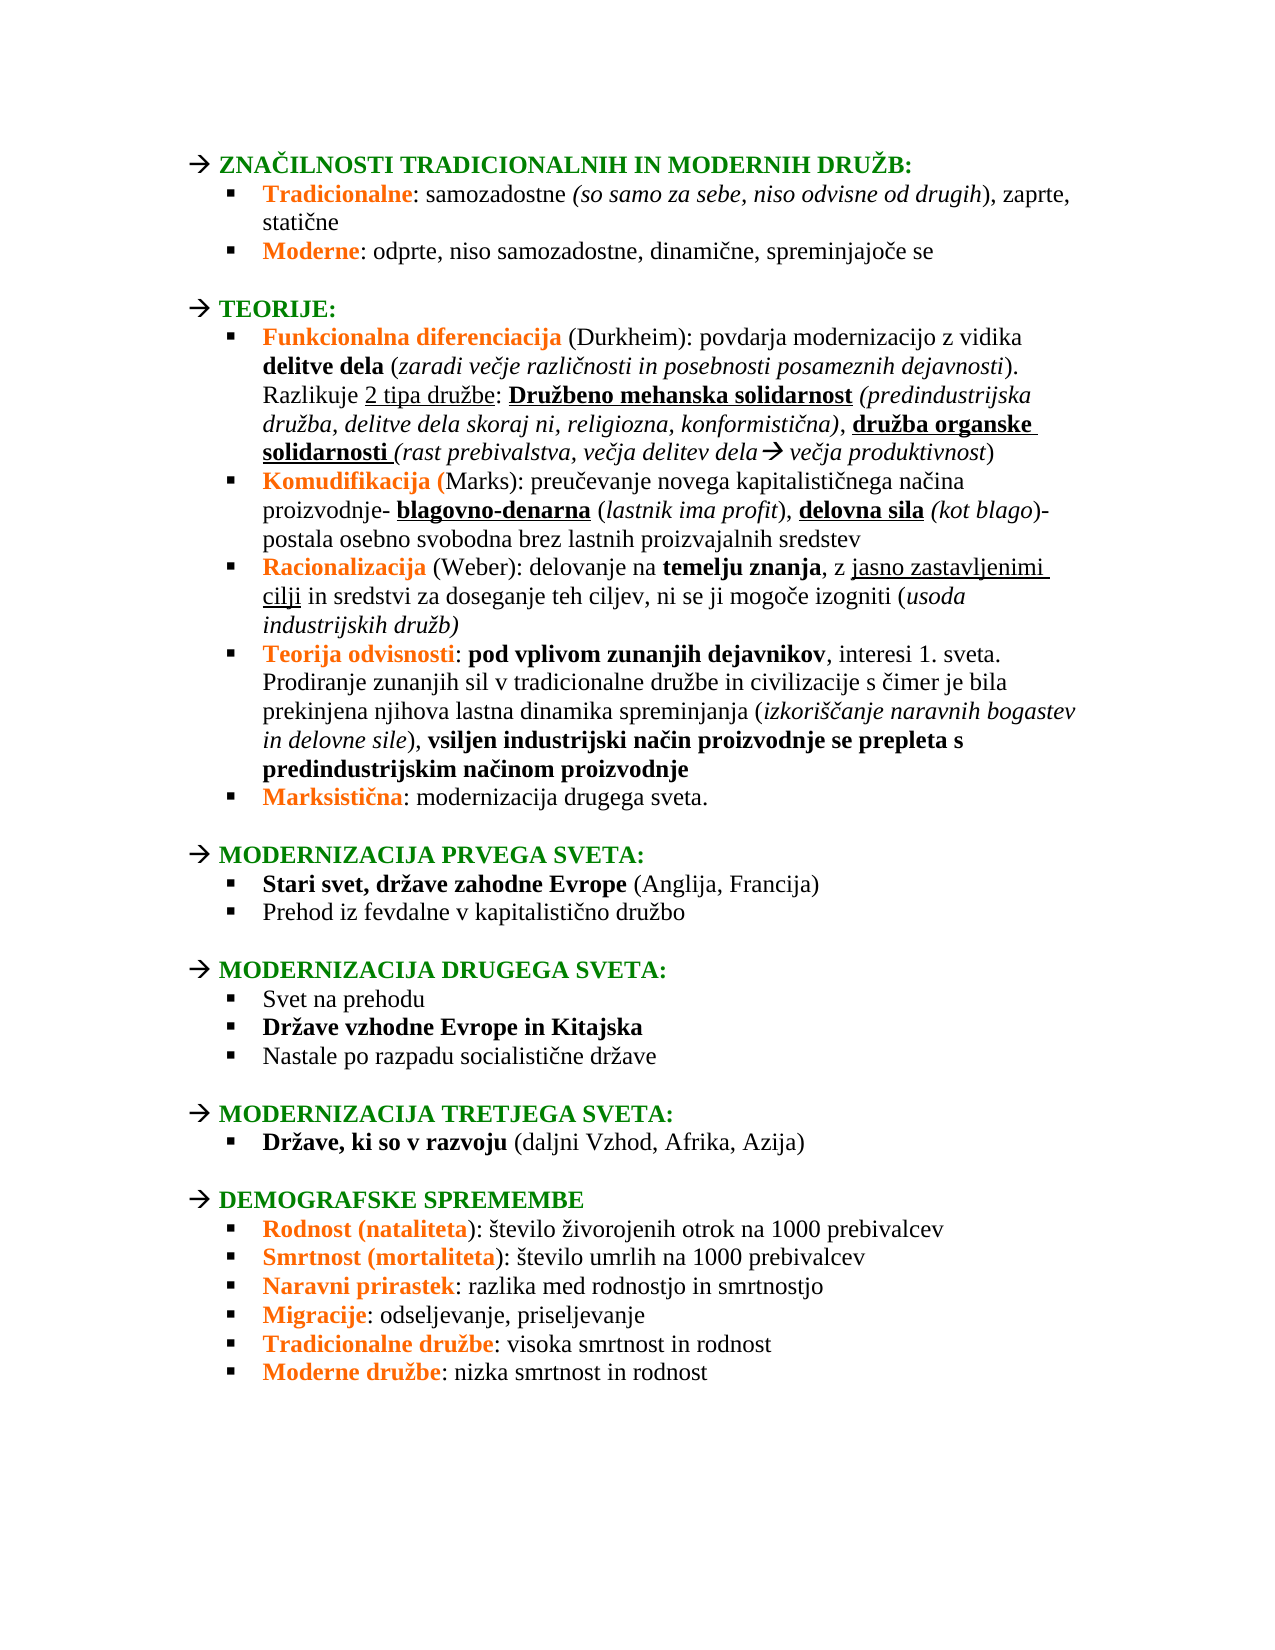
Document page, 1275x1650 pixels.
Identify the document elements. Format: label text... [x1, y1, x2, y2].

list Moderne: odprte, niso samozadostne, dinamične, spreminjajoče se [225, 236, 1087, 265]
list Države vzhodne Evrope in Kitajska [225, 1012, 1087, 1041]
list Prehod iz fevdalne v kapitalistično družbo [225, 897, 1087, 926]
list Svet na prehodu [225, 984, 1087, 1012]
text  MODERNIZACIJA TRETJEGA SVETA: [187, 1099, 1087, 1127]
list Racionalizacija (Weber): delovanje na temelju znanja, z jasno zastavljenimi cilji in sredstvi za doseganje teh ciljev, ni se ji mogoče izogniti (usoda industrijskih družb) [225, 552, 1087, 639]
text  DEMOGRAFSKE SPREMEMBE [187, 1185, 1087, 1214]
text  MODERNIZACIJA PRVEGA SVETA: [187, 840, 1087, 869]
list Marksistična: modernizacija drugega sveta. [225, 782, 1087, 811]
list Smrtnost (mortaliteta): število umrlih na 1000 prebivalcev [225, 1242, 1087, 1271]
list Migracije: odseljevanje, priseljevanje [225, 1300, 1087, 1329]
list Komudifikacija (Marks): preučevanje novega kapitalističnega načina proizvodnje- blagovno-denarna (lastnik ima profit), delovna sila (kot blago)- postala osebno svobodna brez lastnih proizvajalnih sredstev [225, 466, 1087, 552]
text  TEORIJE: [187, 294, 1087, 322]
list Teorija odvisnosti: pod vplivom zunanjih dejavnikov, interesi 1. sveta. Prodiranje zunanjih sil v tradicionalne družbe in civilizacije s čimer je bila prekinjena njihova lastna dinamika spreminjanja (izkoriščanje naravnih bogastev in delovne sile), vsiljen industrijski način proizvodnje se prepleta s predindustrijskim načinom proizvodnje [225, 639, 1087, 782]
list Nastale po razpadu socialistične države [225, 1041, 1087, 1070]
list Naravni prirastek: razlika med rodnostjo in smrtnostjo [225, 1271, 1087, 1300]
list Tradicionalne družbe: visoka smrtnost in rodnost [225, 1329, 1087, 1357]
list Moderne družbe: nizka smrtnost in rodnost [225, 1357, 1087, 1386]
text  MODERNIZACIJA DRUGEGA SVETA: [187, 955, 1087, 984]
list Tradicionalne: samozadostne (so samo za sebe, niso odvisne od drugih), zaprte, statične [225, 179, 1087, 236]
list Države, ki so v razvoju (daljni Vzhod, Afrika, Azija) [225, 1127, 1087, 1156]
list Rodnost (nataliteta): število živorojenih otrok na 1000 prebivalcev [225, 1214, 1087, 1242]
list Stari svet, države zahodne Evrope (Anglija, Francija) [225, 869, 1087, 897]
text  ZNAČILNOSTI TRADICIONALNIH IN MODERNIH DRUŽB: [187, 150, 1087, 179]
list Funkcionalna diferenciacija (Durkheim): povdarja modernizacijo z vidika delitve dela (zaradi večje različnosti in posebnosti posameznih dejavnosti). Razlikuje 2 tipa družbe: Družbeno mehanska solidarnost (predindustrijska družba, delitve dela skoraj ni, religiozna, konformistična), družba organske solidarnosti (rast prebivalstva, večja delitev dela večja produktivnost) [225, 322, 1087, 466]
